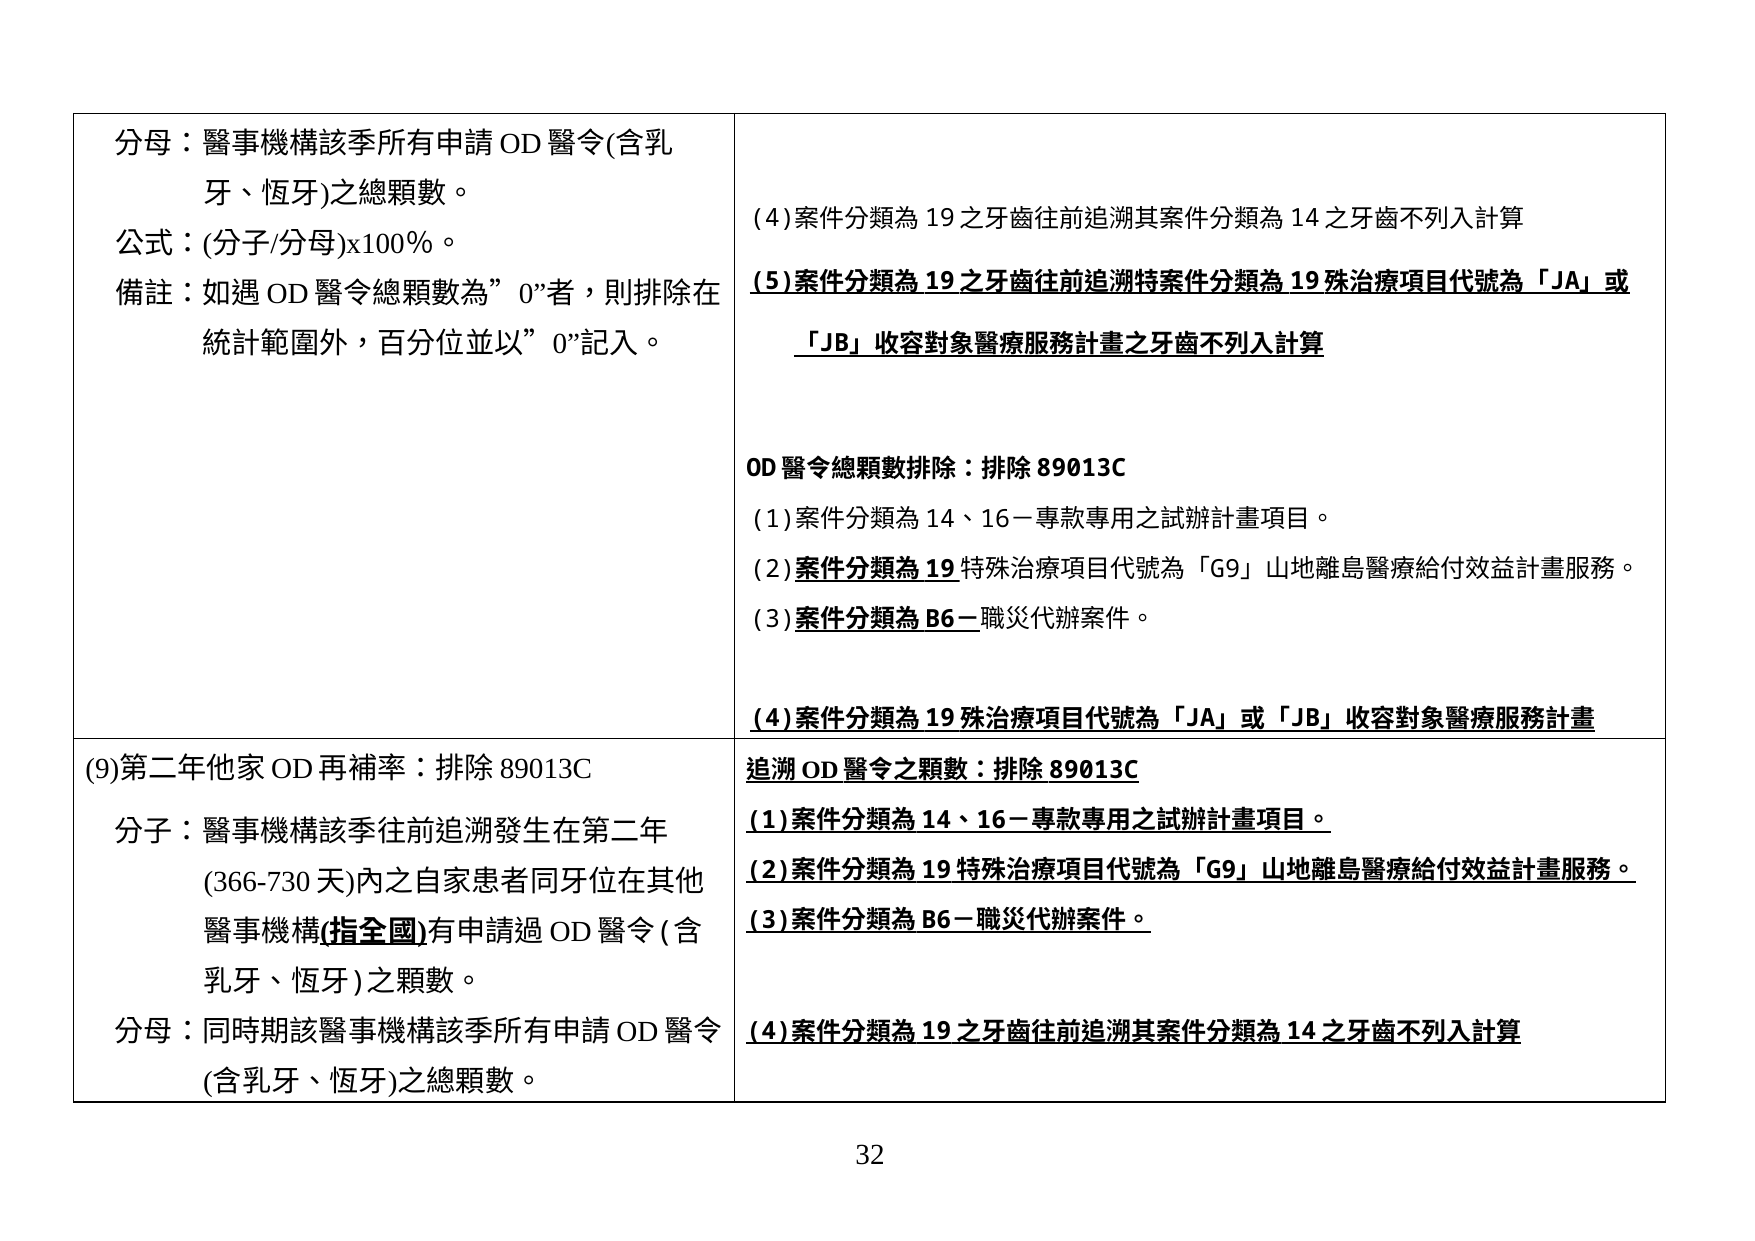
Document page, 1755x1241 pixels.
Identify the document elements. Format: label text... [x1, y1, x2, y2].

table_cell 分母：醫事機構該季所有申請OD醫令(含乳牙、恆牙)之總顆數。 公式：(分子/分母)x100％。 備註：如遇OD醫令總顆數為”0”者，則排除在統計範圍外，百分位並以”0”記入。 [74, 114, 734, 738]
table_cell (9)第二年他家OD再補率：排除89013C 分子：醫事機構該季往前追溯發生在第二年(366-730天)內之自家患者同牙位在其他醫事機構(指全國)有申請過OD醫令(含乳牙、恆牙)之顆數。 分母：同時期該醫事機構該季所有申請OD醫令(含乳牙、恆牙)之總顆數。 [74, 739, 734, 1101]
table_cell (4)案件分類為19之牙齒往前追溯其案件分類為14之牙齒不列入計算 (5)案件分類為19之牙齒往前追溯特案件分類為19殊治療項目代號為「JA」或「JB」收容對象醫療服務計畫之牙齒不列入計算 OD醫令總顆數排除：排除89013C (1)案件分類為14、16－專款專用之試辦計畫項目。 (2)案件分類為19特殊治療項目代號為「G9」山地離島醫療給付效益計畫服務。 (3)案件分類為B6－職災代辦案件。 (4)案件分類為19殊治療項目代號為「JA」或「JB」收容對象醫療服務計畫 [735, 114, 1665, 738]
table_cell 追溯OD醫令之顆數：排除89013C (1)案件分類為14、16－專款專用之試辦計畫項目。 (2)案件分類為19特殊治療項目代號為「G9」山地離島醫療給付效益計畫服務。 (3)案件分類為B6－職災代辦案件。 (4)案件分類為19之牙齒往前追溯其案件分類為14之牙齒不列入計算 [735, 739, 1665, 1101]
